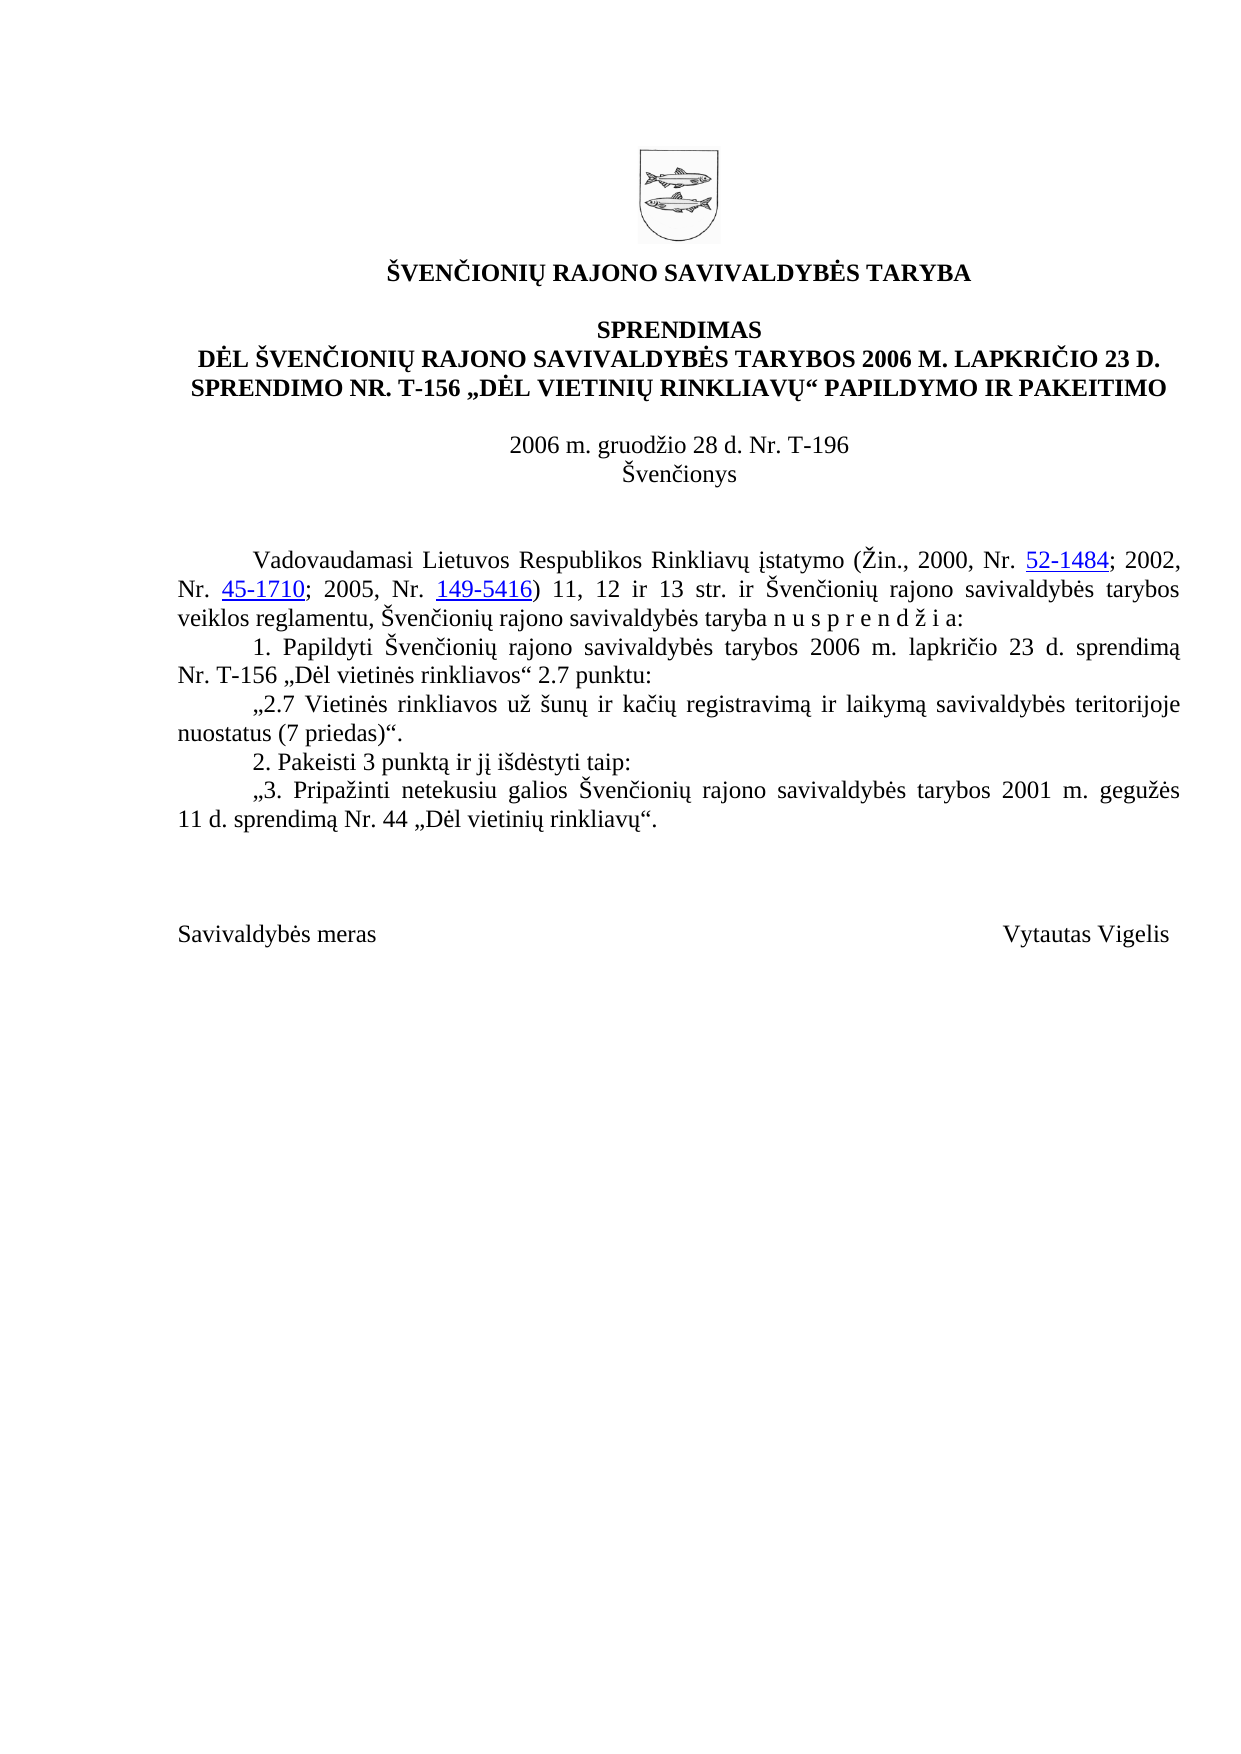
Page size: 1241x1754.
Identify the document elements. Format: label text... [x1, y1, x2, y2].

text Švenčionys [177, 459, 1181, 488]
text 2. Pakeisti 3 punktą ir jį išdėstyti taip: [177, 747, 1181, 776]
text Savivaldybės meras Vytautas Vigelis [177, 919, 1181, 948]
text ŠVENČIONIŲ RAJONO SAVIVALDYBĖS TARYBA [177, 258, 1181, 287]
text DĖL ŠVENČIONIŲ RAJONO SAVIVALDYBĖS TARYBOS 2006 M. LAPKRIČIO 23 D. SPRENDIMO NR. T-156 „DĖL VIETINIŲ RINKLIAVŲ“ PAPILDYMO IR PAKEITIMO [177, 344, 1181, 402]
text SPRENDIMAS [177, 316, 1181, 344]
text 1. Papildyti Švenčionių rajono savivaldybės tarybos 2006 m. lapkričio 23 d. sprendimą Nr. T-156 „Dėl vietinės rinkliavos“ 2.7 punktu: [177, 632, 1181, 689]
text Vadovaudamasi Lietuvos Respublikos Rinkliavų įstatymo (Žin., 2000, Nr. 52-1484; 2002, Nr. 45-1710; 2005, Nr. 149-5416) 11, 12 ir 13 str. ir Švenčionių rajono savivaldybės tarybos veiklos reglamentu, Švenčionių rajono savivaldybės taryba n u s p r e n d ž i a: [177, 546, 1181, 632]
text 2006 m. gruodžio 28 d. Nr. T-196 [177, 431, 1181, 459]
text „2.7 Vietinės rinkliavos už šunų ir kačių registravimą ir laikymą savivaldybės teritorijoje nuostatus (7 priedas)“. [177, 689, 1181, 747]
text „3. Pripažinti netekusiu galios Švenčionių rajono savivaldybės tarybos 2001 m. gegužės 11 d. sprendimą Nr. 44 „Dėl vietinių rinkliavų“. [177, 776, 1181, 833]
